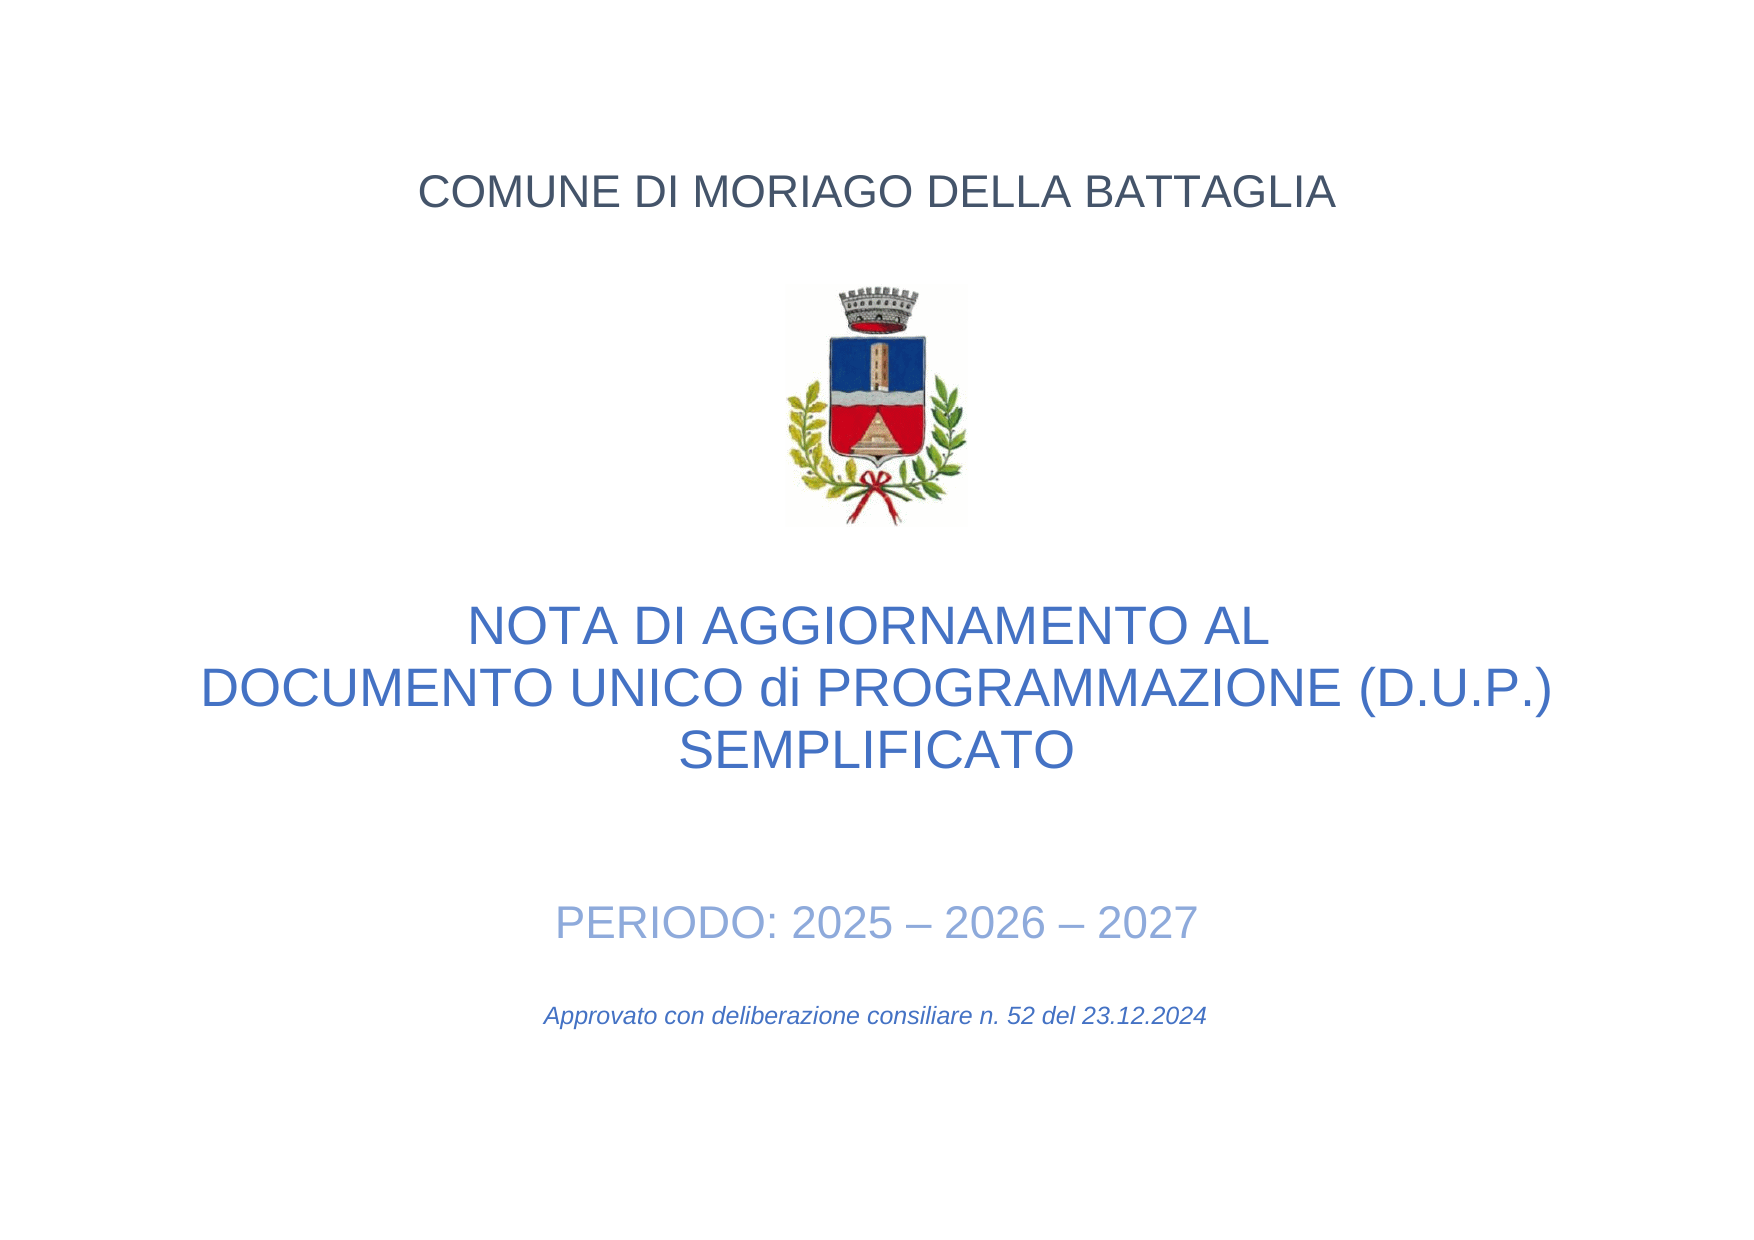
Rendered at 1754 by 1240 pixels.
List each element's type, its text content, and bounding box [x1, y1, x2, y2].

text NOTA DI AGGIORNAMENTO AL [59, 593, 1695, 656]
text COMUNE DI MORIAGO DELLA BATTAGLIA [59, 164, 1695, 217]
text PERIODO: 2025 – 2026 – 2027 [59, 895, 1695, 948]
text DOCUMENTO UNICO di PROGRAMMAZIONE (D.U.P.) [59, 656, 1695, 718]
text SEMPLIFICATO [59, 718, 1695, 780]
text Approvato con deliberazione consiliare n. 52 del 23.12.2024 [59, 1001, 1695, 1029]
